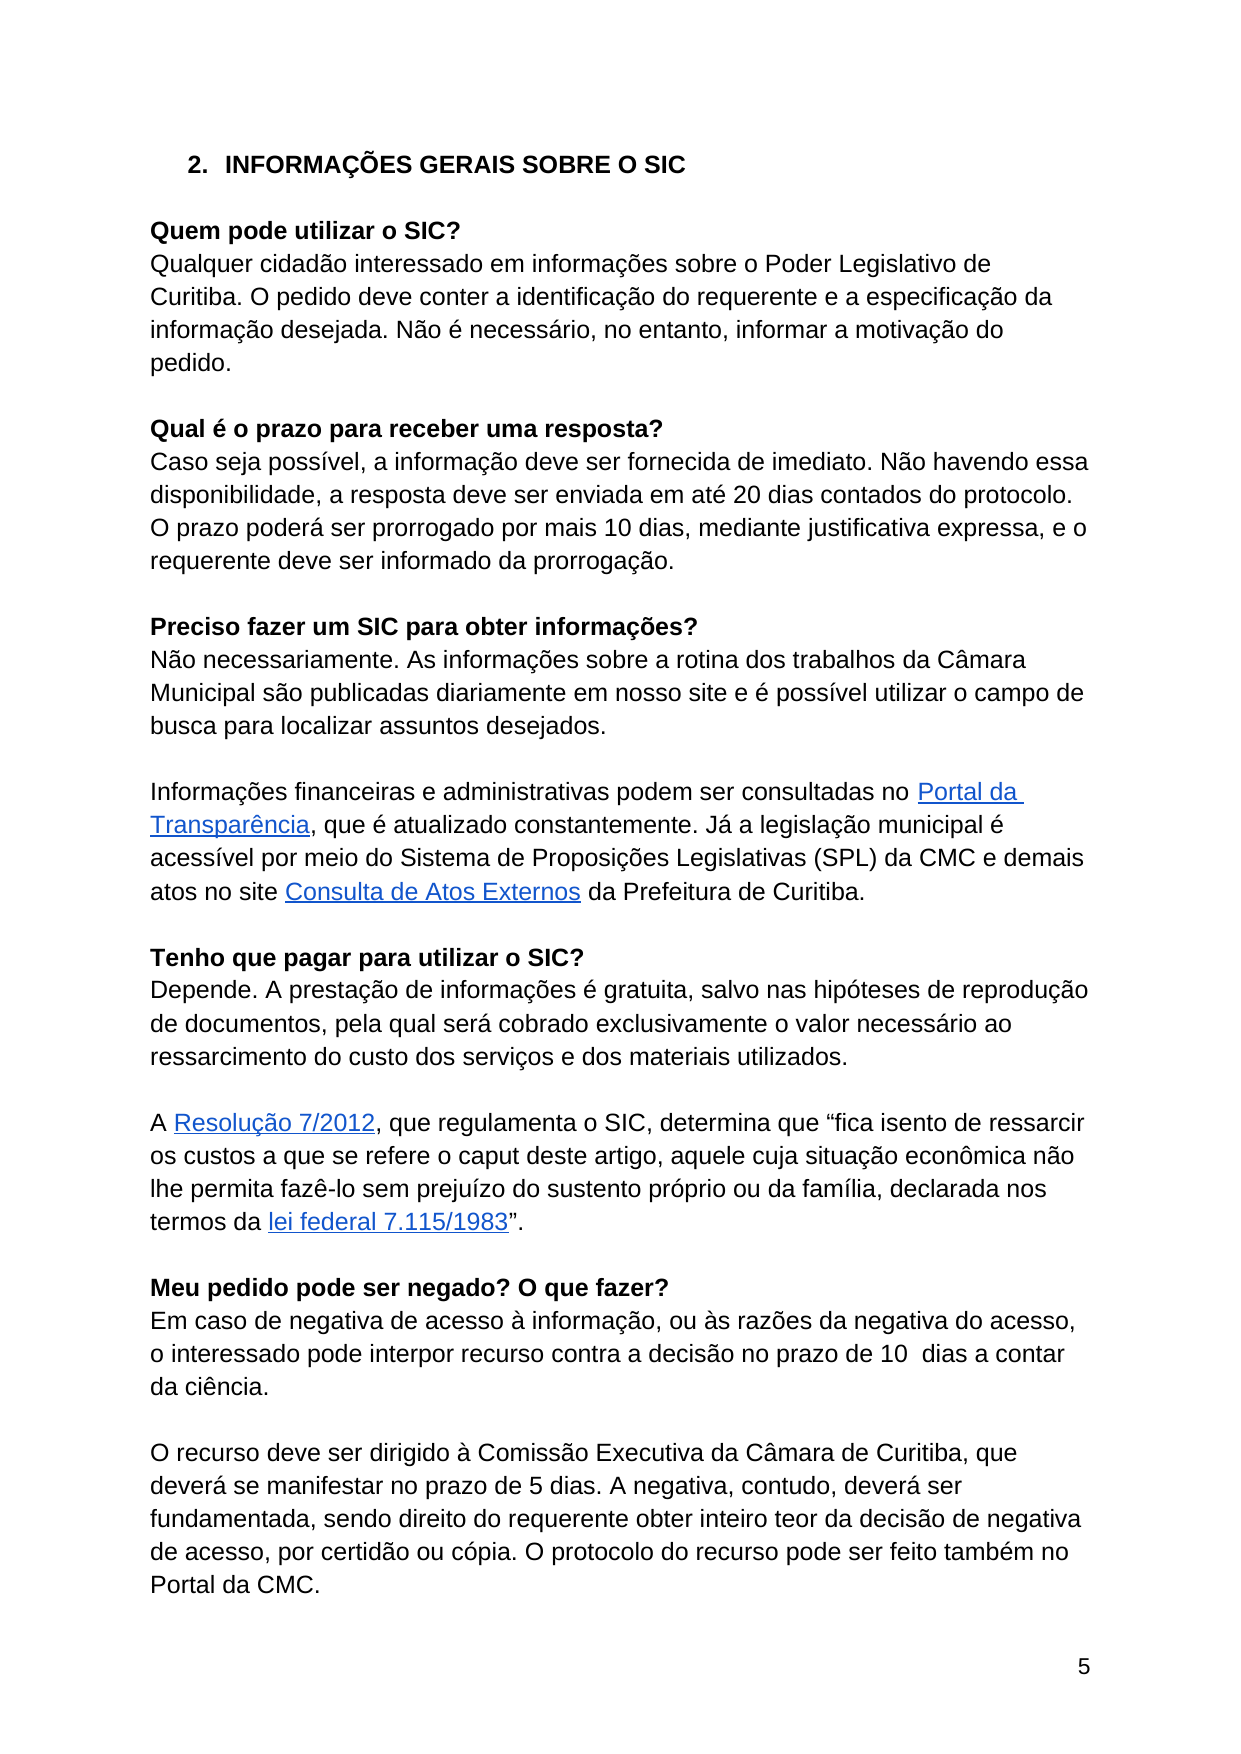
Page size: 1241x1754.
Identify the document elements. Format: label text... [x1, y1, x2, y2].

text Depende. A prestação de informações é gratuita, salvo nas hipóteses de reprodução de documentos, pela qual será cobrado exclusivamente o valor necessário ao ressarcimento do custo dos serviços e dos materiais utilizados. A Resolução 7/2012, que regulamenta o SIC, determina que “fica isento de ressarcir os custos a que se refere o caput deste artigo, aquele cuja situação econômica não lhe permita fazê-lo sem prejuízo do sustento próprio ou da família, declarada nos termos da lei federal 7.115/1983”. [150, 976, 1090, 1235]
text Caso seja possível, a informação deve ser fornecida de imediato. Não havendo essa disponibilidade, a resposta deve ser enviada em até 20 dias contados do protocolo. O prazo poderá ser prorrogado por mais 10 dias, mediante justificativa expressa, e o requerente deve ser informado da prorrogação. [150, 447, 1090, 575]
text Tenho que pagar para utilizar o SIC? [150, 942, 1090, 971]
text Qualquer cidadão interessado em informações sobre o Poder Legislativo de Curitiba. O pedido deve conter a identificação do requerente e a especificação da informação desejada. Não é necessário, no entanto, informar a motivação do pedido. [150, 249, 1090, 377]
text Não necessariamente. As informações sobre a rotina dos trabalhos da Câmara Municipal são publicadas diariamente em nosso site e é possível utilizar o campo de busca para localizar assuntos desejados. Informações financeiras e administrativas podem ser consultadas no Portal da Transparência, que é atualizado constantemente. Já a legislação municipal é acessível por meio do Sistema de Proposições Legislativas (SPL) da CMC e demais atos no site Consulta de Atos Externos da Prefeitura de Curitiba. [150, 645, 1090, 905]
text Meu pedido pode ser negado? O que fazer? [150, 1273, 1090, 1301]
text Qual é o prazo para receber uma resposta? [150, 414, 1090, 443]
subtitle INFORMAÇÕES GERAIS SOBRE O SIC [187, 150, 1090, 212]
text Em caso de negativa de acesso à informação, ou às razões da negativa do acesso, o interessado pode interpor recurso contra a decisão no prazo de 10 dias a contar da ciência. O recurso deve ser dirigido à Comissão Executiva da Câmara de Curitiba, que deverá se manifestar no prazo de 5 dias. A negativa, contudo, deverá ser fundamentada, sendo direito do requerente obter inteiro teor da decisão de negativa de acesso, por certidão ou cópia. O protocolo do recurso pode ser feito também no Portal da CMC. [150, 1306, 1090, 1599]
text Quem pode utilizar o SIC? [150, 216, 1090, 245]
text Preciso fazer um SIC para obter informações? [150, 612, 1090, 641]
